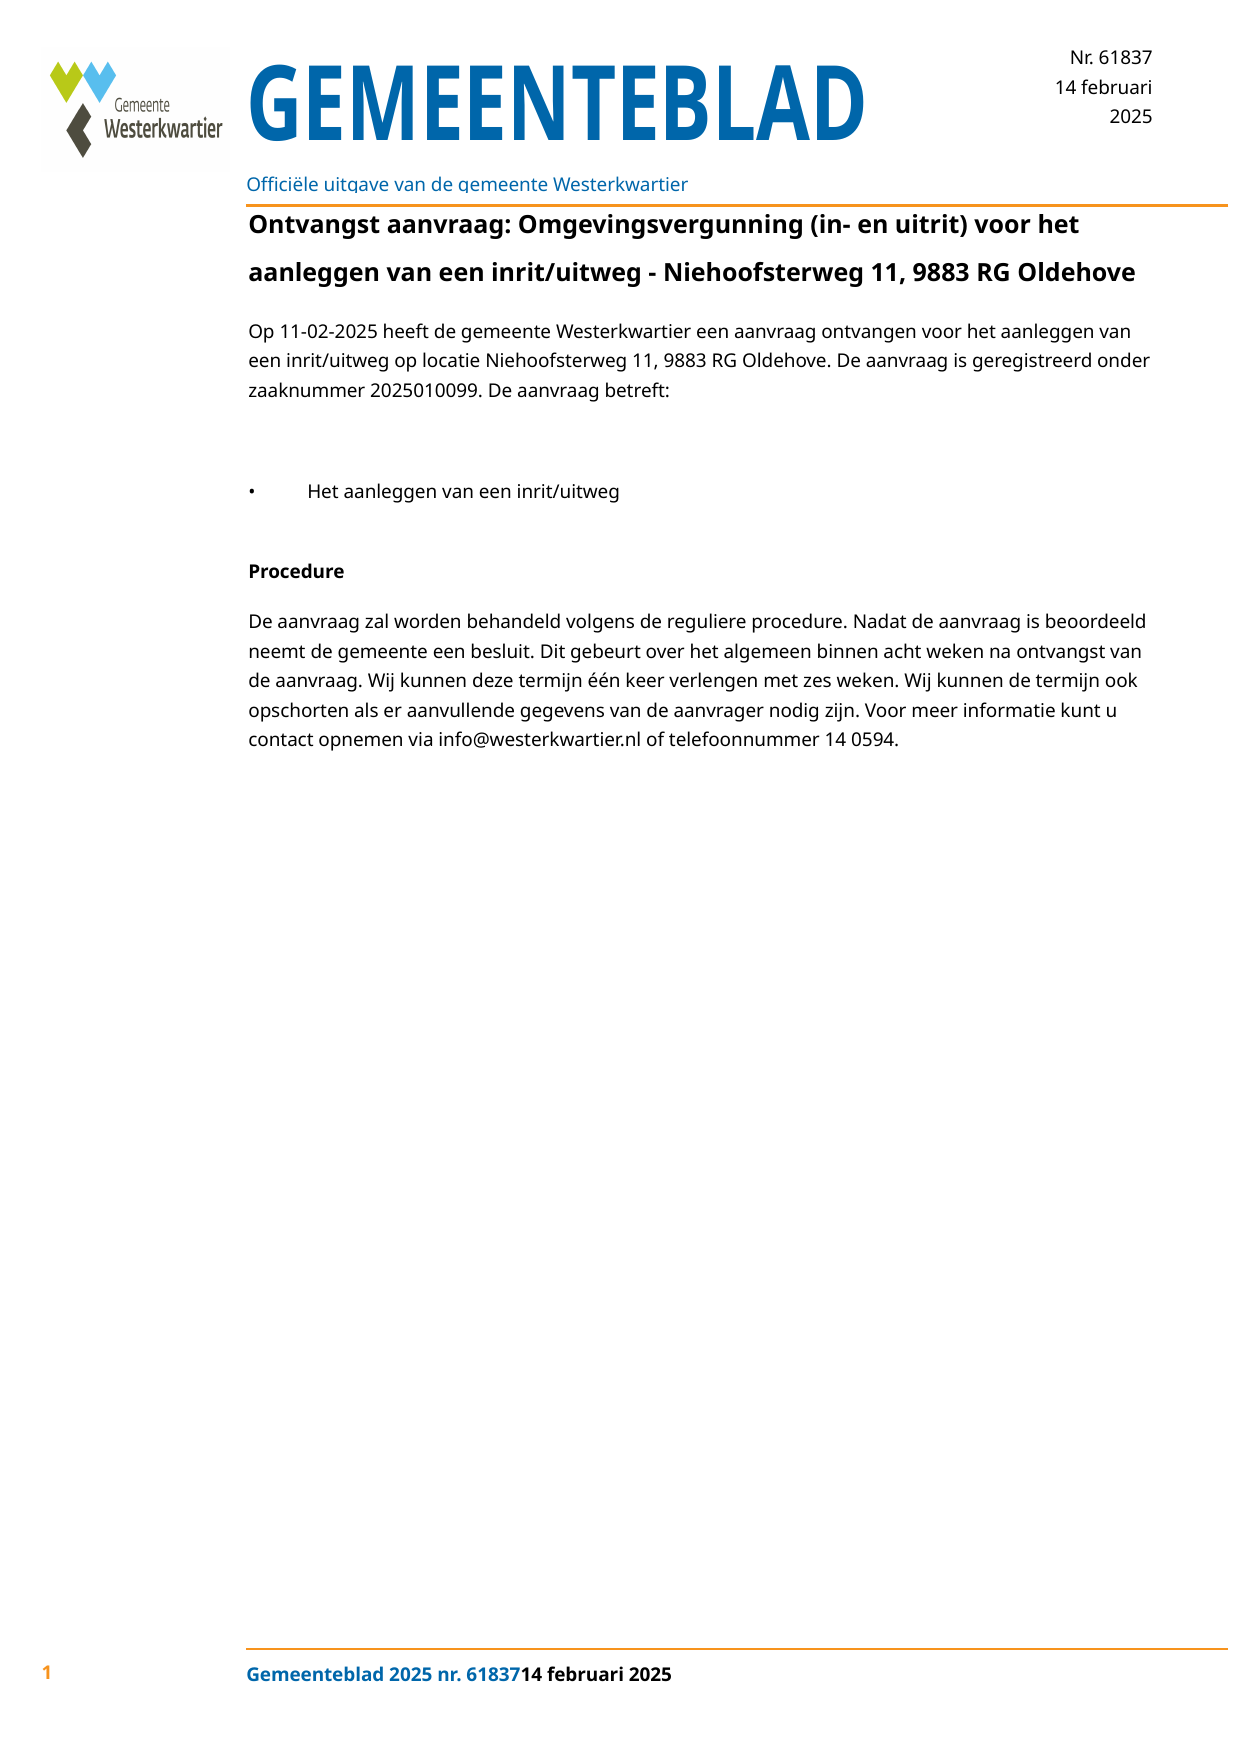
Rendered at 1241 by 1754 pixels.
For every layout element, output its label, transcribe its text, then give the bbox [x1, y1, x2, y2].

picture [41, 47, 231, 172]
text De aanvraag zal worden behandeld volgens de reguliere procedure. Nadat de aanvraag is beoordeeld neemt de gemeente een besluit. Dit gebeurt over het algemeen binnen acht weken na ontvangst van de aanvraag. Wij kunnen deze termijn één keer verlengen met zes weken. Wij kunnen de termijn ook opschorten als er aanvullende gegevens van de aanvrager nodig zijn. Voor meer informatie kunt u contact opnemen via info@westerkwartier.nl of telefoonnummer 14 0594. [248, 608, 1152, 752]
text Procedure [248, 558, 1152, 584]
text Ontvangst aanvraag: Omgevingsvergunning (in- en uitrit) voor het aanleggen van een inrit/uitweg - Niehoofsterweg 11, 9883 RG Oldehove [248, 207, 1152, 288]
list Het aanleggen van een inrit/uitweg [248, 478, 1152, 504]
text Op 11-02-2025 heeft de gemeente Westerkwartier een aanvraag ontvangen voor het aanleggen van een inrit/uitweg op locatie Niehoofsterweg 11, 9883 RG Oldehove. De aanvraag is geregistreerd onder zaaknummer 2025010099. De aanvraag betreft: [248, 318, 1152, 403]
